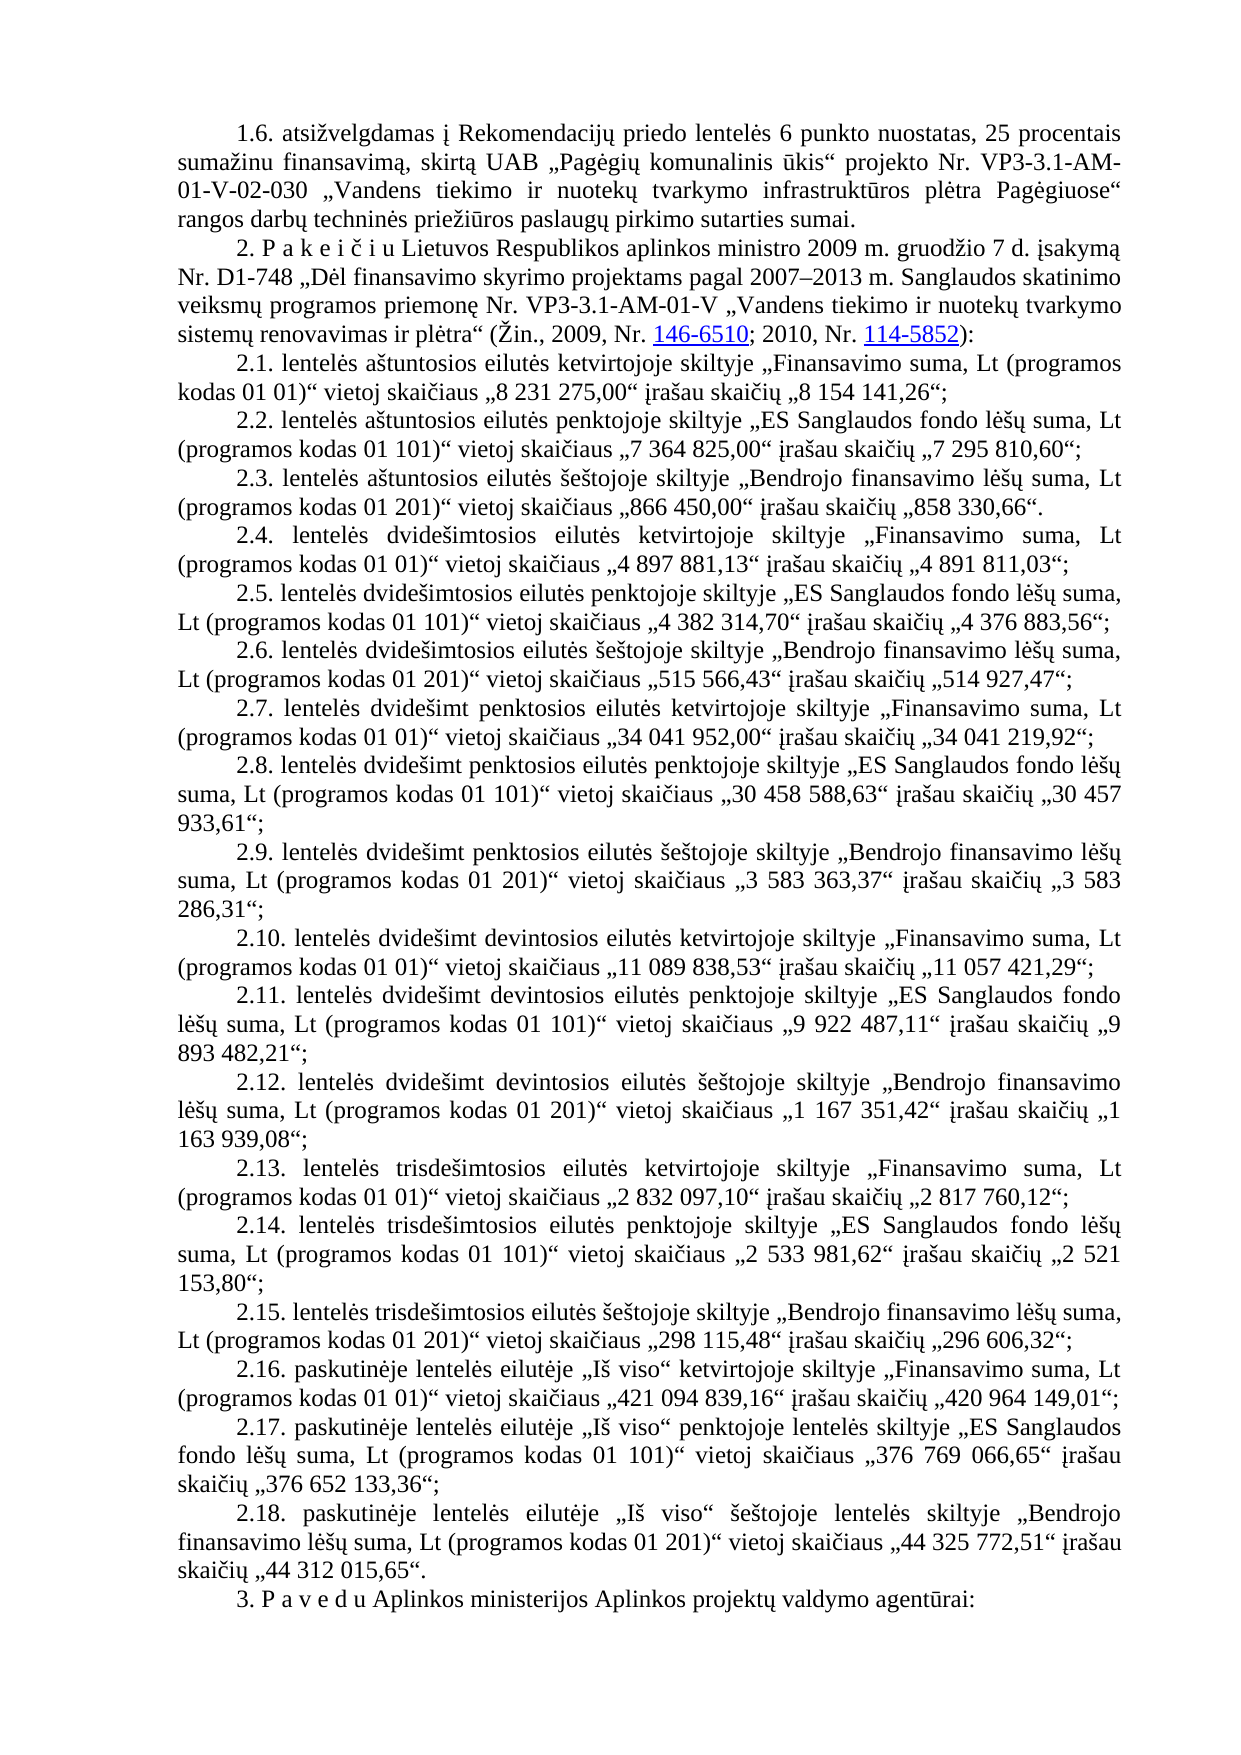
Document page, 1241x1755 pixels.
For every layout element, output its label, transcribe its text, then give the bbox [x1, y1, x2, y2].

text 2.14. lentelės trisdešimtosios eilutės penktojoje skiltyje „ES Sanglaudos fondo lėšų suma, Lt (programos kodas 01 101)“ vietoj skaičiaus „2 533 981,62“ įrašau skaičių „2 521 153,80“; [177, 1211, 1122, 1297]
text 2.7. lentelės dvidešimt penktosios eilutės ketvirtojoje skiltyje „Finansavimo suma, Lt (programos kodas 01 01)“ vietoj skaičiaus „34 041 952,00“ įrašau skaičių „34 041 219,92“; [177, 693, 1122, 751]
text 2.12. lentelės dvidešimt devintosios eilutės šeštojoje skiltyje „Bendrojo finansavimo lėšų suma, Lt (programos kodas 01 201)“ vietoj skaičiaus „1 167 351,42“ įrašau skaičių „1 163 939,08“; [177, 1067, 1122, 1153]
text 2.10. lentelės dvidešimt devintosios eilutės ketvirtojoje skiltyje „Finansavimo suma, Lt (programos kodas 01 01)“ vietoj skaičiaus „11 089 838,53“ įrašau skaičių „11 057 421,29“; [177, 923, 1122, 981]
text 2.9. lentelės dvidešimt penktosios eilutės šeštojoje skiltyje „Bendrojo finansavimo lėšų suma, Lt (programos kodas 01 201)“ vietoj skaičiaus „3 583 363,37“ įrašau skaičių „3 583 286,31“; [177, 837, 1122, 923]
text 2.11. lentelės dvidešimt devintosios eilutės penktojoje skiltyje „ES Sanglaudos fondo lėšų suma, Lt (programos kodas 01 101)“ vietoj skaičiaus „9 922 487,11“ įrašau skaičių „9 893 482,21“; [177, 981, 1122, 1067]
text 2. P a k e i č i u Lietuvos Respublikos aplinkos ministro 2009 m. gruodžio 7 d. įsakymą Nr. D1-748 „Dėl finansavimo skyrimo projektams pagal 2007–2013 m. Sanglaudos skatinimo veiksmų programos priemonę Nr. VP3-3.1-AM-01-V „Vandens tiekimo ir nuotekų tvarkymo sistemų renovavimas ir plėtra“ (Žin., 2009, Nr. 146-6510; 2010, Nr. 114-5852): [177, 233, 1122, 348]
text 2.13. lentelės trisdešimtosios eilutės ketvirtojoje skiltyje „Finansavimo suma, Lt (programos kodas 01 01)“ vietoj skaičiaus „2 832 097,10“ įrašau skaičių „2 817 760,12“; [177, 1153, 1122, 1211]
text 2.17. paskutinėje lentelės eilutėje „Iš viso“ penktojoje lentelės skiltyje „ES Sanglaudos fondo lėšų suma, Lt (programos kodas 01 101)“ vietoj skaičiaus „376 769 066,65“ įrašau skaičių „376 652 133,36“; [177, 1412, 1122, 1498]
text 2.16. paskutinėje lentelės eilutėje „Iš viso“ ketvirtojoje skiltyje „Finansavimo suma, Lt (programos kodas 01 01)“ vietoj skaičiaus „421 094 839,16“ įrašau skaičių „420 964 149,01“; [177, 1354, 1122, 1412]
text 3. P a v e d u Aplinkos ministerijos Aplinkos projektų valdymo agentūrai: [177, 1584, 1122, 1613]
text 2.8. lentelės dvidešimt penktosios eilutės penktojoje skiltyje „ES Sanglaudos fondo lėšų suma, Lt (programos kodas 01 101)“ vietoj skaičiaus „30 458 588,63“ įrašau skaičių „30 457 933,61“; [177, 751, 1122, 837]
text 2.5. lentelės dvidešimtosios eilutės penktojoje skiltyje „ES Sanglaudos fondo lėšų suma, Lt (programos kodas 01 101)“ vietoj skaičiaus „4 382 314,70“ įrašau skaičių „4 376 883,56“; [177, 578, 1122, 636]
text 1.6. atsižvelgdamas į Rekomendacijų priedo lentelės 6 punkto nuostatas, 25 procentais sumažinu finansavimą, skirtą UAB „Pagėgių komunalinis ūkis“ projekto Nr. VP3-3.1-AM-01-V-02-030 „Vandens tiekimo ir nuotekų tvarkymo infrastruktūros plėtra Pagėgiuose“ rangos darbų techninės priežiūros paslaugų pirkimo sutarties sumai. [177, 118, 1122, 233]
text 2.6. lentelės dvidešimtosios eilutės šeštojoje skiltyje „Bendrojo finansavimo lėšų suma, Lt (programos kodas 01 201)“ vietoj skaičiaus „515 566,43“ įrašau skaičių „514 927,47“; [177, 636, 1122, 693]
text 2.15. lentelės trisdešimtosios eilutės šeštojoje skiltyje „Bendrojo finansavimo lėšų suma, Lt (programos kodas 01 201)“ vietoj skaičiaus „298 115,48“ įrašau skaičių „296 606,32“; [177, 1297, 1122, 1354]
text 2.3. lentelės aštuntosios eilutės šeštojoje skiltyje „Bendrojo finansavimo lėšų suma, Lt (programos kodas 01 201)“ vietoj skaičiaus „866 450,00“ įrašau skaičių „858 330,66“. [177, 463, 1122, 521]
text 2.18. paskutinėje lentelės eilutėje „Iš viso“ šeštojoje lentelės skiltyje „Bendrojo finansavimo lėšų suma, Lt (programos kodas 01 201)“ vietoj skaičiaus „44 325 772,51“ įrašau skaičių „44 312 015,65“. [177, 1498, 1122, 1584]
text 2.2. lentelės aštuntosios eilutės penktojoje skiltyje „ES Sanglaudos fondo lėšų suma, Lt (programos kodas 01 101)“ vietoj skaičiaus „7 364 825,00“ įrašau skaičių „7 295 810,60“; [177, 406, 1122, 463]
text 2.1. lentelės aštuntosios eilutės ketvirtojoje skiltyje „Finansavimo suma, Lt (programos kodas 01 01)“ vietoj skaičiaus „8 231 275,00“ įrašau skaičių „8 154 141,26“; [177, 348, 1122, 406]
text 2.4. lentelės dvidešimtosios eilutės ketvirtojoje skiltyje „Finansavimo suma, Lt (programos kodas 01 01)“ vietoj skaičiaus „4 897 881,13“ įrašau skaičių „4 891 811,03“; [177, 521, 1122, 578]
